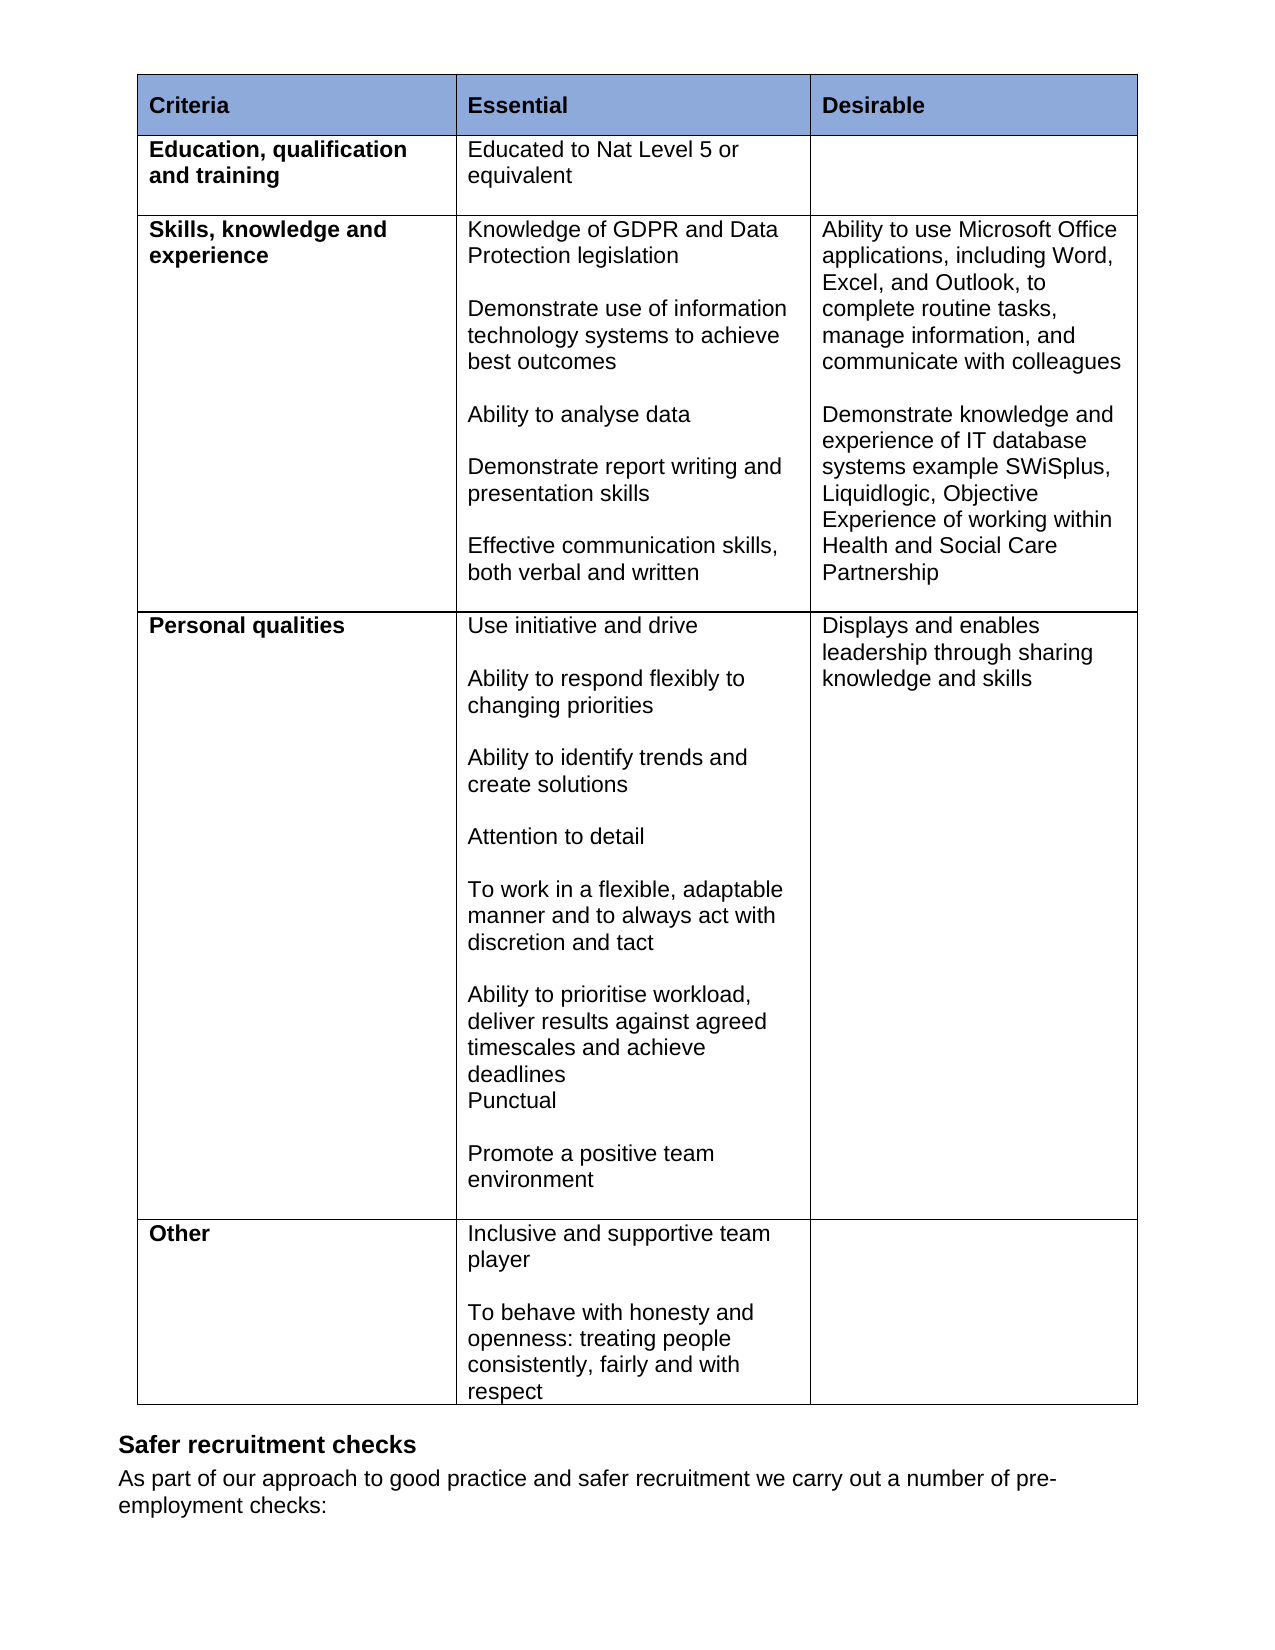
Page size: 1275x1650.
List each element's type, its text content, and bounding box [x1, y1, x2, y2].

table_cell Ability to use Microsoft Office applications, including Word, Excel, and Outlook, to complete routine tasks, manage information, and communicate with colleagues Demonstrate knowledge and experience of IT database systems example SWiSplus, Liquidlogic, Objective Experience of working within Health and Social Care Partnership [811, 216, 1137, 611]
table_cell Personal qualities [138, 613, 456, 1219]
table_cell Use initiative and drive Ability to respond flexibly to changing priorities Ability to identify trends and create solutions Attention to detail To work in a flexible, adaptable manner and to always act with discretion and tact Ability to prioritise workload, deliver results against agreed timescales and achieve deadlines Punctual Promote a positive team environment [457, 613, 810, 1219]
table_cell Other [138, 1220, 456, 1404]
table_header Criteria [138, 75, 456, 135]
table_header Desirable [811, 75, 1137, 135]
table_cell [811, 136, 1137, 215]
table_cell [811, 1220, 1137, 1404]
subtitle Safer recruitment checks [118, 1430, 1157, 1459]
table_cell Education, qualification and training [138, 136, 456, 215]
table_cell Educated to Nat Level 5 or equivalent [457, 136, 810, 215]
table_cell Skills, knowledge and experience [138, 216, 456, 611]
table_cell Inclusive and supportive team player To behave with honesty and openness: treating people consistently, fairly and with respect [457, 1220, 810, 1404]
text As part of our approach to good practice and safer recruitment we carry out a number of pre-employment checks: [118, 1465, 1157, 1518]
table_cell Displays and enables leadership through sharing knowledge and skills [811, 613, 1137, 1219]
table_header Essential [457, 75, 810, 135]
table_cell Knowledge of GDPR and Data Protection legislation Demonstrate use of information technology systems to achieve best outcomes Ability to analyse data Demonstrate report writing and presentation skills Effective communication skills, both verbal and written [457, 216, 810, 611]
